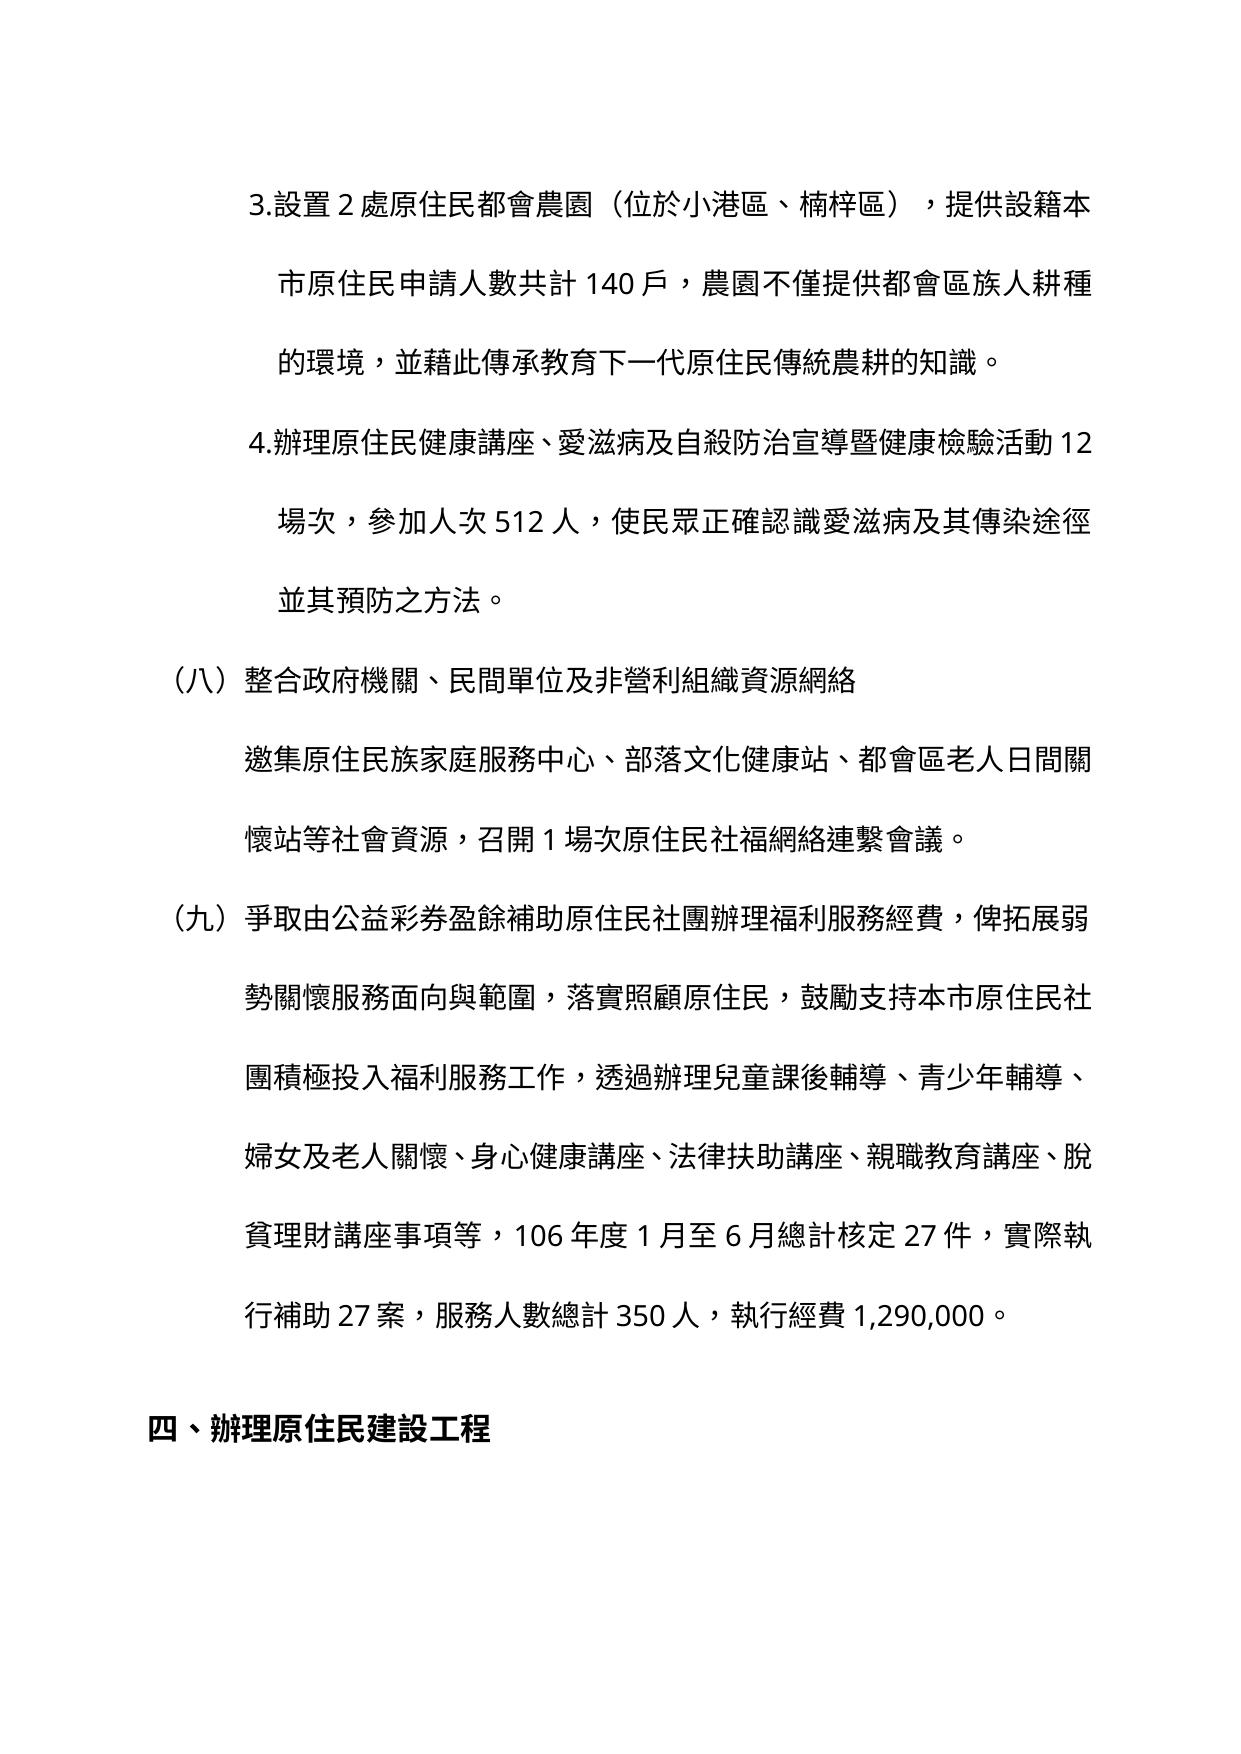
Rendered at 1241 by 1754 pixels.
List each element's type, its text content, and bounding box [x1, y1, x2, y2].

text （八）整合政府機關、民間單位及非營利組織資源網絡 邀集原住民族家庭服務中心、部落文化健康站、都會區老人日間關懷站等社會資源，召開1場次原住民社福網絡連繫會議。 [156, 639, 1092, 877]
text 四、辦理原住民建設工程 [148, 1387, 1092, 1466]
text 4.辦理原住民健康講座、愛滋病及自殺防治宣導暨健康檢驗活動12場次，參加人次512人，使民眾正確認識愛滋病及其傳染途徑並其預防之方法。 [248, 401, 1092, 639]
text （九）爭取由公益彩券盈餘補助原住民社團辦理福利服務經費，俾拓展弱勢關懷服務面向與範圍，落實照顧原住民，鼓勵支持本市原住民社團積極投入福利服務工作，透過辦理兒童課後輔導、青少年輔導、婦女及老人關懷、身心健康講座、法律扶助講座、親職教育講座、脫貧理財講座事項等，106年度1月至6月總計核定27件，實際執行補助27案，服務人數總計350人，執行經費1,290,000。 [156, 877, 1092, 1353]
text 3.設置2處原住民都會農園（位於小港區、楠梓區），提供設籍本市原住民申請人數共計140戶，農園不僅提供都會區族人耕種的環境，並藉此傳承教育下一代原住民傳統農耕的知識。 [248, 163, 1092, 401]
